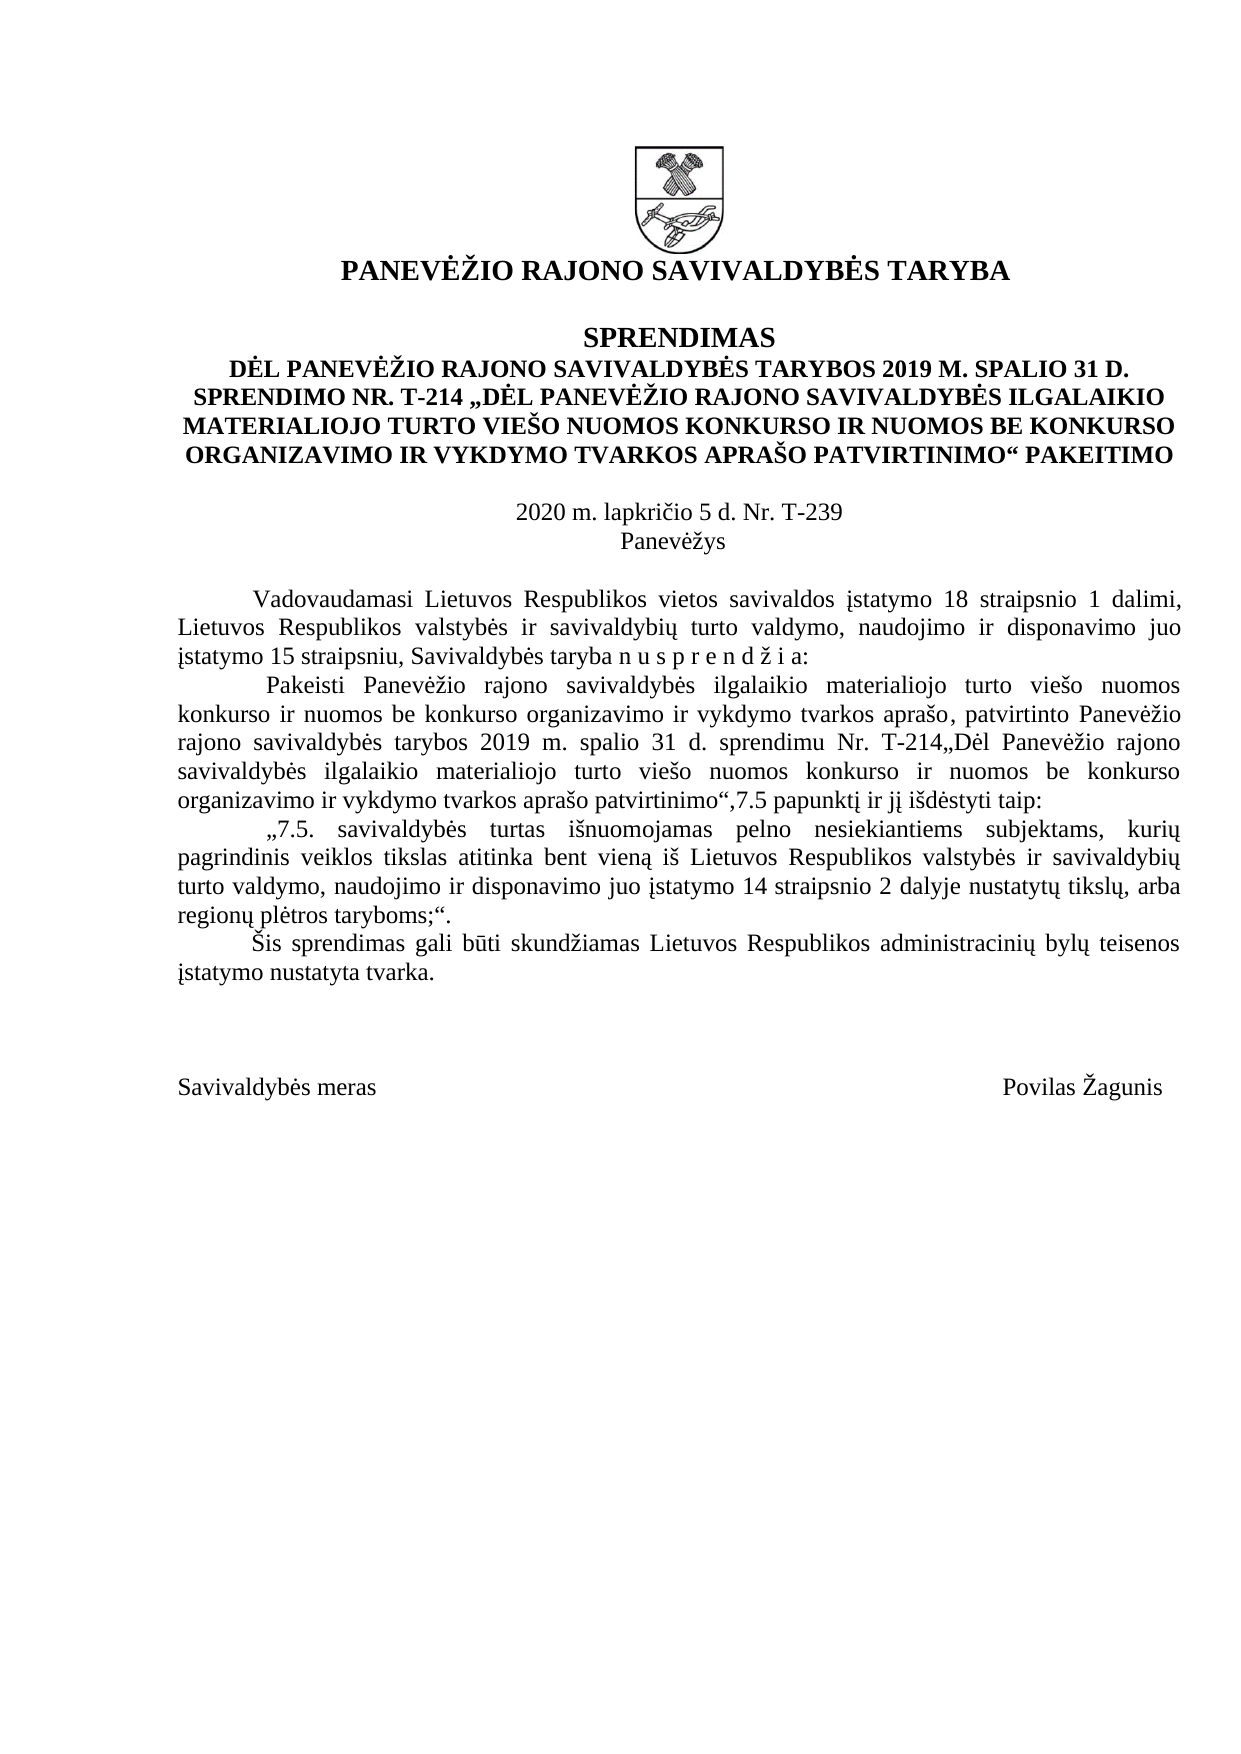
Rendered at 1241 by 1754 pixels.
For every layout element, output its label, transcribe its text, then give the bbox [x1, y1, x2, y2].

text DĖL PANEVĖŽIO RAJONO SAVIVALDYBĖS TARYBOS 2019 M. SPALIO 31 D. SPRENDIMO NR. T-214 „DĖL PANEVĖŽIO RAJONO SAVIVALDYBĖS ILGALAIKIO MATERIALIOJO TURTO VIEŠO NUOMOS KONKURSO IR NUOMOS BE KONKURSO ORGANIZAVIMO IR VYKDYMO TVARKOS APRAŠO PATVIRTINIMO“ PAKEITIMO [177, 354, 1181, 469]
text SPRENDIMAS [177, 320, 1181, 354]
text Panevėžys [177, 526, 1181, 555]
text Vadovaudamasi Lietuvos Respublikos vietos savivaldos įstatymo 18 straipsnio 1 dalimi, Lietuvos Respublikos valstybės ir savivaldybių turto valdymo, naudojimo ir disponavimo juo įstatymo 15 straipsniu, Savivaldybės taryba n u s p r e n d ž i a: [177, 584, 1183, 670]
text Savivaldybės meras Povilas Žagunis [177, 1072, 1181, 1101]
text Šis sprendimas gali būti skundžiamas Lietuvos Respublikos administracinių bylų teisenos įstatymo nustatyta tvarka. [177, 929, 1181, 986]
text „7.5. savivaldybės turtas išnuomojamas pelno nesiekiantiems subjektams, kurių pagrindinis veiklos tikslas atitinka bent vieną iš Lietuvos Respublikos valstybės ir savivaldybių turto valdymo, naudojimo ir disponavimo juo įstatymo 14 straipsnio 2 dalyje nustatytų tikslų, arba regionų plėtros taryboms;“. [177, 814, 1181, 929]
text Pakeisti Panevėžio rajono savivaldybės ilgalaikio materialiojo turto viešo nuomos konkurso ir nuomos be konkurso organizavimo ir vykdymo tvarkos aprašo, patvirtinto Panevėžio rajono savivaldybės tarybos 2019 m. spalio 31 d. sprendimu Nr. T-214„Dėl Panevėžio rajono savivaldybės ilgalaikio materialiojo turto viešo nuomos konkurso ir nuomos be konkurso organizavimo ir vykdymo tvarkos aprašo patvirtinimo“,7.5 papunktį ir jį išdėstyti taip: [177, 670, 1181, 814]
text PANEVĖŽIO RAJONO SAVIVALDYBĖS TARYBA [177, 253, 1181, 287]
text 2020 m. lapkričio 5 d. Nr. T-239 [177, 497, 1181, 526]
